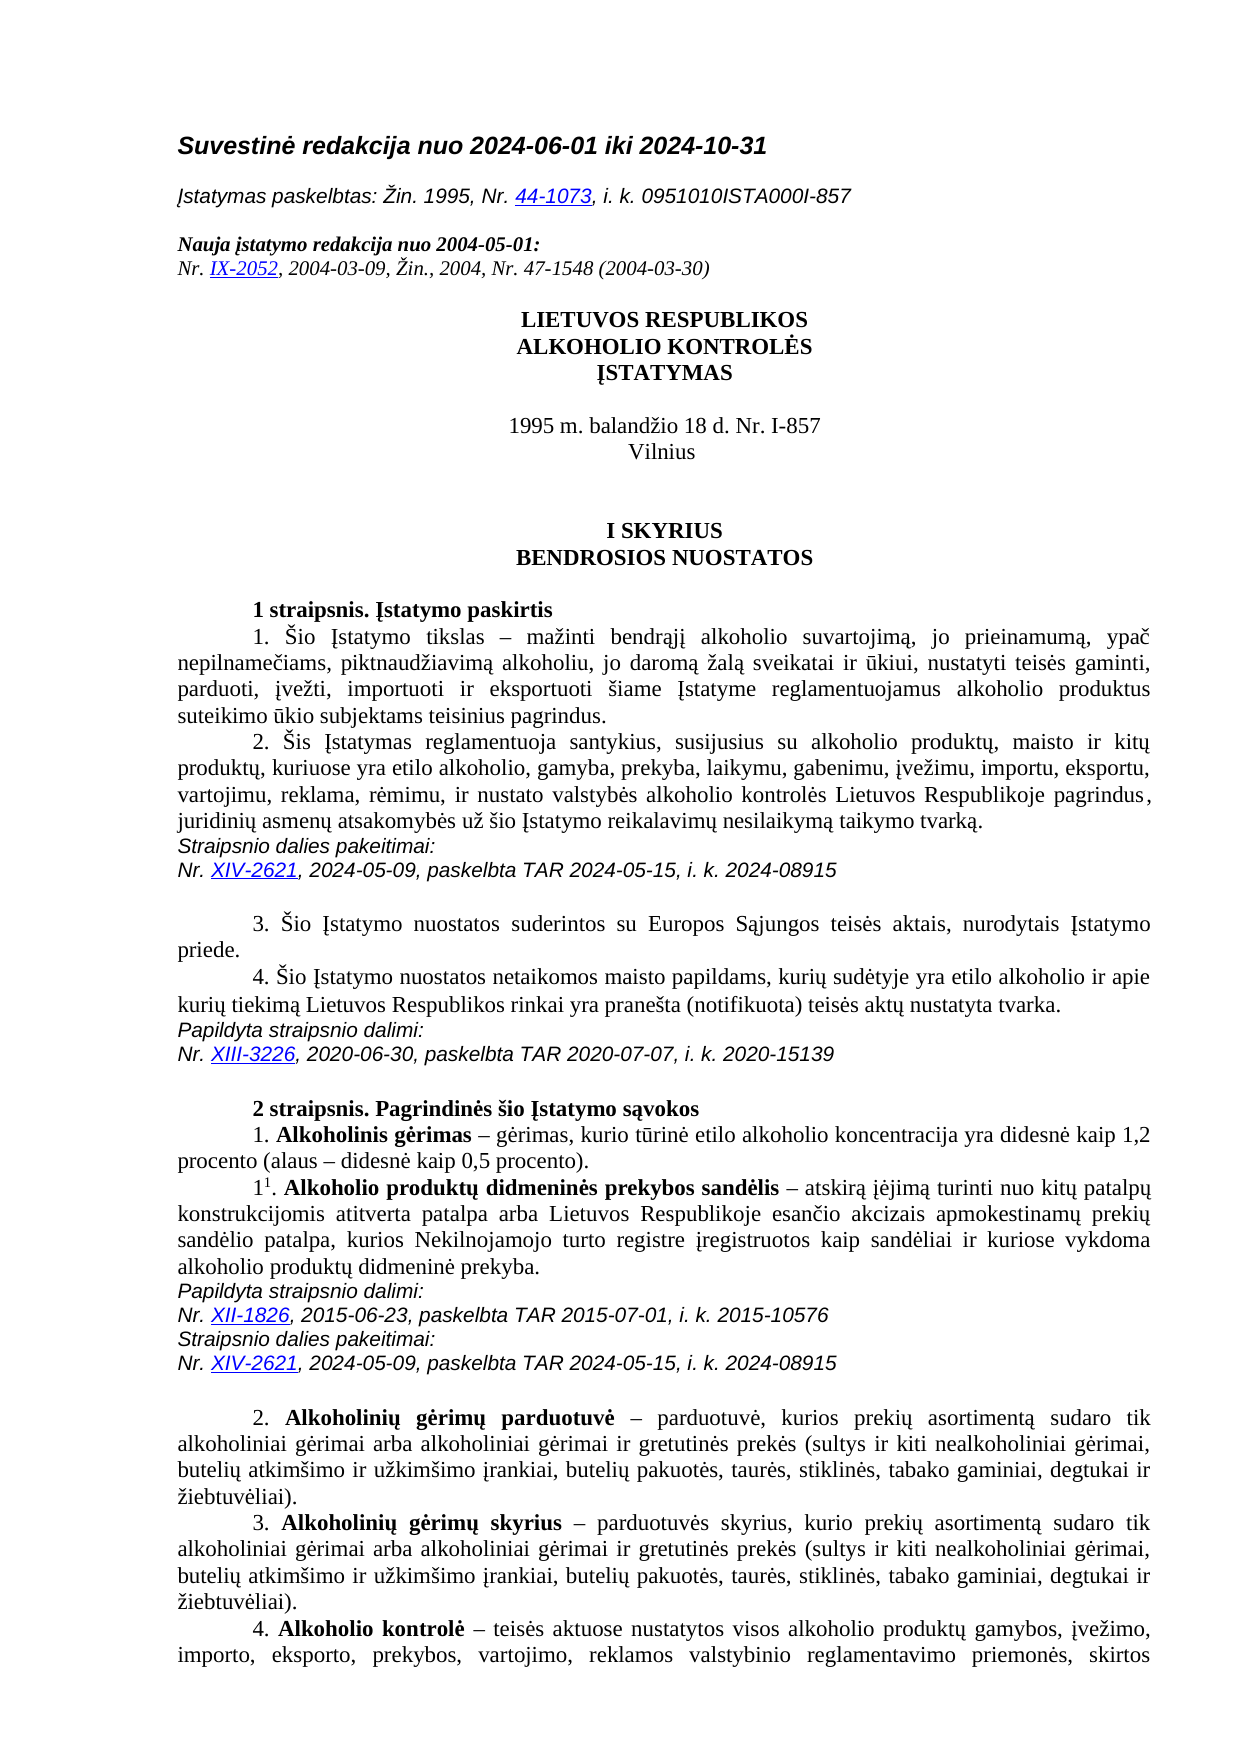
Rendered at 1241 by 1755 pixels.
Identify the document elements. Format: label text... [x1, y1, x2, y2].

text 1 straipsnis. Įstatymo paskirtis [177, 596, 1152, 623]
text Suvestinė redakcija nuo 2024-06-01 iki 2024-10-31 [177, 131, 1152, 160]
text 4. Alkoholio kontrolė – teisės aktuose nustatytos visos alkoholio produktų gamybos, įvežimo, importo, eksporto, prekybos, vartojimo, reklamos valstybinio reglamentavimo priemonės, skirtos [177, 1614, 1152, 1667]
text 2. Šis Įstatymas reglamentuoja santykius, susijusius su alkoholio produktų, maisto ir kitų produktų, kuriuose yra etilo alkoholio, gamyba, prekyba, laikymu, gabenimu, įvežimu, importu, eksportu, vartojimu, reklama, rėmimu, ir nustato valstybės alkoholio kontrolės Lietuvos Respublikoje pagrindus, juridinių asmenų atsakomybės už šio Įstatymo reikalavimų nesilaikymą taikymo tvarką. [177, 728, 1152, 833]
text Nr. XIII-3226, 2020-06-30, paskelbta TAR 2020-07-07, i. k. 2020-15139 [177, 1042, 1152, 1066]
text 2. Alkoholinių gėrimų parduotuvė – parduotuvė, kurios prekių asortimentą sudaro tik alkoholiniai gėrimai arba alkoholiniai gėrimai ir gretutinės prekės (sultys ir kiti nealkoholiniai gėrimai, butelių atkimšimo ir užkimšimo įrankiai, butelių pakuotės, taurės, stiklinės, tabako gaminiai, degtukai ir žiebtuvėliai). [177, 1404, 1152, 1509]
text Nauja įstatymo redakcija nuo 2004-05-01: [177, 232, 1152, 256]
text Papildyta straipsnio dalimi: [177, 1279, 1152, 1303]
text Nr. XII-1826, 2015-06-23, paskelbta TAR 2015-07-01, i. k. 2015-10576 [177, 1303, 1152, 1327]
text Įstatymas paskelbtas: Žin. 1995, Nr. 44-1073, i. k. 0951010ISTA000I-857 [177, 184, 1152, 208]
subtitle BENDROSIOS NUOSTATOS [177, 544, 1152, 570]
text 3. Alkoholinių gėrimų skyrius – parduotuvės skyrius, kurio prekių asortimentą sudaro tik alkoholiniai gėrimai arba alkoholiniai gėrimai ir gretutinės prekės (sultys ir kiti nealkoholiniai gėrimai, butelių atkimšimo ir užkimšimo įrankiai, butelių pakuotės, taurės, stiklinės, tabako gaminiai, degtukai ir žiebtuvėliai). [177, 1509, 1152, 1614]
text Straipsnio dalies pakeitimai: [177, 833, 1152, 857]
text 1. Šio Įstatymo tikslas – mažinti bendrąjį alkoholio suvartojimą, jo prieinamumą, ypač nepilnamečiams, piktnaudžiavimą alkoholiu, jo daromą žalą sveikatai ir ūkiui, nustatyti teisės gaminti, parduoti, įvežti, importuoti ir eksportuoti šiame Įstatyme reglamentuojamus alkoholio produktus suteikimo ūkio subjektams teisinius pagrindus. [177, 623, 1152, 728]
text Nr. XIV-2621, 2024-05-09, paskelbta TAR 2024-05-15, i. k. 2024-08915 [177, 1351, 1152, 1375]
text LIETUVOS RESPUBLIKOS [177, 306, 1152, 333]
text I SKYRIUS [177, 517, 1152, 544]
text 4. Šio Įstatymo nuostatos netaikomos maisto papildams, kurių sudėtyje yra etilo alkoholio ir apie kurių tiekimą Lietuvos Respublikos rinkai yra pranešta (notifikuota) teisės aktų nustatyta tvarka. [177, 963, 1152, 1018]
text Nr. IX-2052, 2004-03-09, Žin., 2004, Nr. 47-1548 (2004-03-30) [177, 256, 1152, 280]
text Nr. XIV-2621, 2024-05-09, paskelbta TAR 2024-05-15, i. k. 2024-08915 [177, 857, 1152, 881]
text ĮSTATYMAS [177, 359, 1152, 386]
text 1995 m. balandžio 18 d. Nr. I-857 [177, 412, 1152, 438]
text 1. Alkoholinis gėrimas – gėrimas, kurio tūrinė etilo alkoholio koncentracija yra didesnė kaip 1,2 procento (alaus – didesnė kaip 0,5 procento). [177, 1121, 1152, 1174]
text Papildyta straipsnio dalimi: [177, 1018, 1152, 1042]
text Straipsnio dalies pakeitimai: [177, 1327, 1152, 1351]
text Vilnius [177, 438, 1152, 464]
text 3. Šio Įstatymo nuostatos suderintos su Europos Sąjungos teisės aktais, nurodytais Įstatymo priede. [177, 910, 1152, 963]
text 2 straipsnis. Pagrindinės šio Įstatymo sąvokos [177, 1095, 1152, 1121]
text ALKOHOLIO KONTROLĖS [177, 333, 1152, 359]
text 11. Alkoholio produktų didmeninės prekybos sandėlis – atskirą įėjimą turinti nuo kitų patalpų konstrukcijomis atitverta patalpa arba Lietuvos Respublikoje esančio akcizais apmokestinamų prekių sandėlio patalpa, kurios Nekilnojamojo turto registre įregistruotos kaip sandėliai ir kuriose vykdoma alkoholio produktų didmeninė prekyba. [177, 1174, 1152, 1279]
